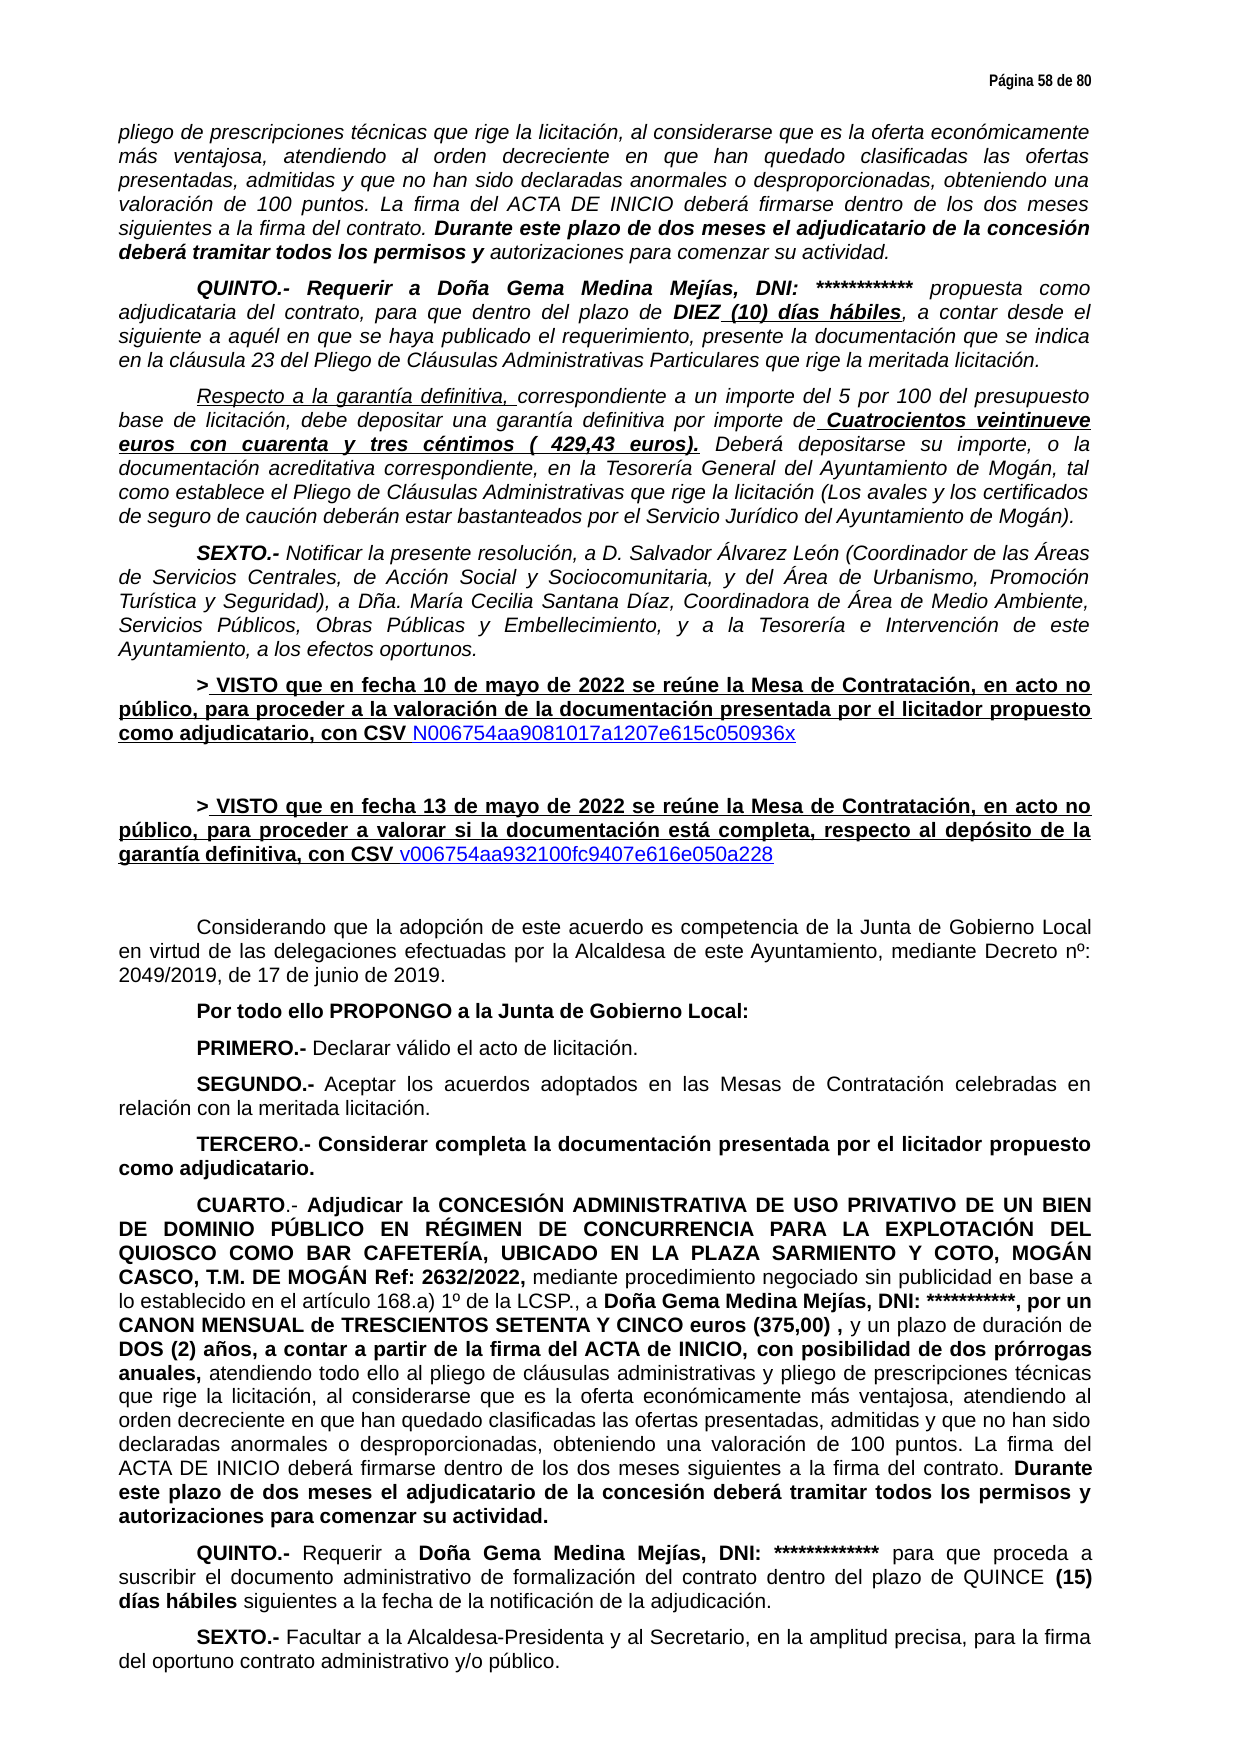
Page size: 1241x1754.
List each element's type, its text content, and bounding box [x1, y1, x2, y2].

text como adjudicatario, con CSV N006754aa9081017a1207e615c050936x [118, 719, 1092, 745]
text QUINTO.- Requerir a Doña Gema Medina Mejías, DNI: ************ propuesta como adjudicataria del contrato, para que dentro del plazo de DIEZ (10) días hábiles, a contar desde el siguiente a aquél en que se haya publicado el requerimiento, presente la documentación que se indica en la cláusula 23 del Pliego de Cláusulas Administrativas Particulares que rige la meritada licitación. [118, 276, 1092, 372]
text Respecto a la garantía definitiva, correspondiente a un importe del 5 por 100 del presupuesto base de licitación, debe depositar una garantía definitiva por importe de Cuatrocientos veintinueve euros con cuarenta y tres céntimos ( 429,43 euros). Deberá depositarse su importe, o la documentación acreditativa correspondiente, en la Tesorería General del Ayuntamiento de Mogán, tal como establece el Pliego de Cláusulas Administrativas que rige la licitación (Los avales y los certificados de seguro de caución deberán estar bastanteados por el Servicio Jurídico del Ayuntamiento de Mogán). [118, 384, 1092, 528]
text QUINTO.- Requerir a Doña Gema Medina Mejías, DNI: ************* para que proceda a suscribir el documento administrativo de formalización del contrato dentro del plazo de QUINCE (15) días hábiles siguientes a la fecha de la notificación de la adjudicación. [118, 1541, 1092, 1612]
text > VISTO que en fecha 13 de mayo de 2022 se reúne la Mesa de Contratación, en acto no público, para proceder a valorar si la documentación está completa, respecto al depósito de la garantía definitiva, con CSV v006754aa932100fc9407e616e050a228 [118, 794, 1092, 866]
text Considerando que la adopción de este acuerdo es competencia de la Junta de Gobierno Local en virtud de las delegaciones efectuadas por la Alcaldesa de este Ayuntamiento, mediante Decreto nº: 2049/2019, de 17 de junio de 2019. [118, 914, 1092, 986]
text PRIMERO.- Declarar válido el acto de licitación. [118, 1035, 1092, 1059]
text SEXTO.- Notificar la presente resolución, a D. Salvador Álvarez León (Coordinador de las Áreas de Servicios Centrales, de Acción Social y Sociocomunitaria, y del Área de Urbanismo, Promoción Turística y Seguridad), a Dña. María Cecilia Santana Díaz, Coordinadora de Área de Medio Ambiente, Servicios Públicos, Obras Públicas y Embellecimiento, y a la Tesorería e Intervención de este Ayuntamiento, a los efectos oportunos. [118, 541, 1092, 660]
text pliego de prescripciones técnicas que rige la licitación, al considerarse que es la oferta económicamente más ventajosa, atendiendo al orden decreciente en que han quedado clasificadas las ofertas presentadas, admitidas y que no han sido declaradas anormales o desproporcionadas, obteniendo una valoración de 100 puntos. La firma del ACTA DE INICIO deberá firmarse dentro de los dos meses siguientes a la firma del contrato. Durante este plazo de dos meses el adjudicatario de la concesión deberá tramitar todos los permisos y autorizaciones para comenzar su actividad. [118, 120, 1092, 263]
text CUARTO.- Adjudicar la CONCESIÓN ADMINISTRATIVA DE USO PRIVATIVO DE UN BIEN DE DOMINIO PÚBLICO EN RÉGIMEN DE CONCURRENCIA PARA LA EXPLOTACIÓN DEL QUIOSCO COMO BAR CAFETERÍA, UBICADO EN LA PLAZA SARMIENTO Y COTO, MOGÁN CASCO, T.M. DE MOGÁN Ref: 2632/2022, mediante procedimiento negociado sin publicidad en base a lo establecido en el artículo 168.a) 1º de la LCSP., a Doña Gema Medina Mejías, DNI: ***********, por un CANON MENSUAL de TRESCIENTOS SETENTA Y CINCO euros (375,00) , y un plazo de duración de DOS (2) años, a contar a partir de la firma del ACTA de INICIO, con posibilidad de dos prórrogas anuales, atendiendo todo ello al pliego de cláusulas administrativas y pliego de prescripciones técnicas que rige la licitación, al considerarse que es la oferta económicamente más ventajosa, atendiendo al orden decreciente en que han quedado clasificadas las ofertas presentadas, admitidas y que no han sido declaradas anormales o desproporcionadas, obteniendo una valoración de 100 puntos. La firma del ACTA DE INICIO deberá firmarse dentro de los dos meses siguientes a la firma del contrato. Durante este plazo de dos meses el adjudicatario de la concesión deberá tramitar todos los permisos y autorizaciones para comenzar su actividad. [118, 1193, 1092, 1528]
text SEXTO.- Facultar a la Alcaldesa-Presidenta y al Secretario, en la amplitud precisa, para la firma del oportuno contrato administrativo y/o público. [118, 1625, 1092, 1673]
text SEGUNDO.- Aceptar los acuerdos adoptados en las Mesas de Contratación celebradas en relación con la meritada licitación. [118, 1072, 1092, 1120]
text Por todo ello PROPONGO a la Junta de Gobierno Local: [118, 999, 1092, 1023]
text > VISTO que en fecha 10 de mayo de 2022 se reúne la Mesa de Contratación, en acto no público, para proceder a la valoración de la documentación presentada por el licitador propuesto [118, 673, 1092, 718]
text TERCERO.- Considerar completa la documentación presentada por el licitador propuesto como adjudicatario. [118, 1132, 1092, 1180]
